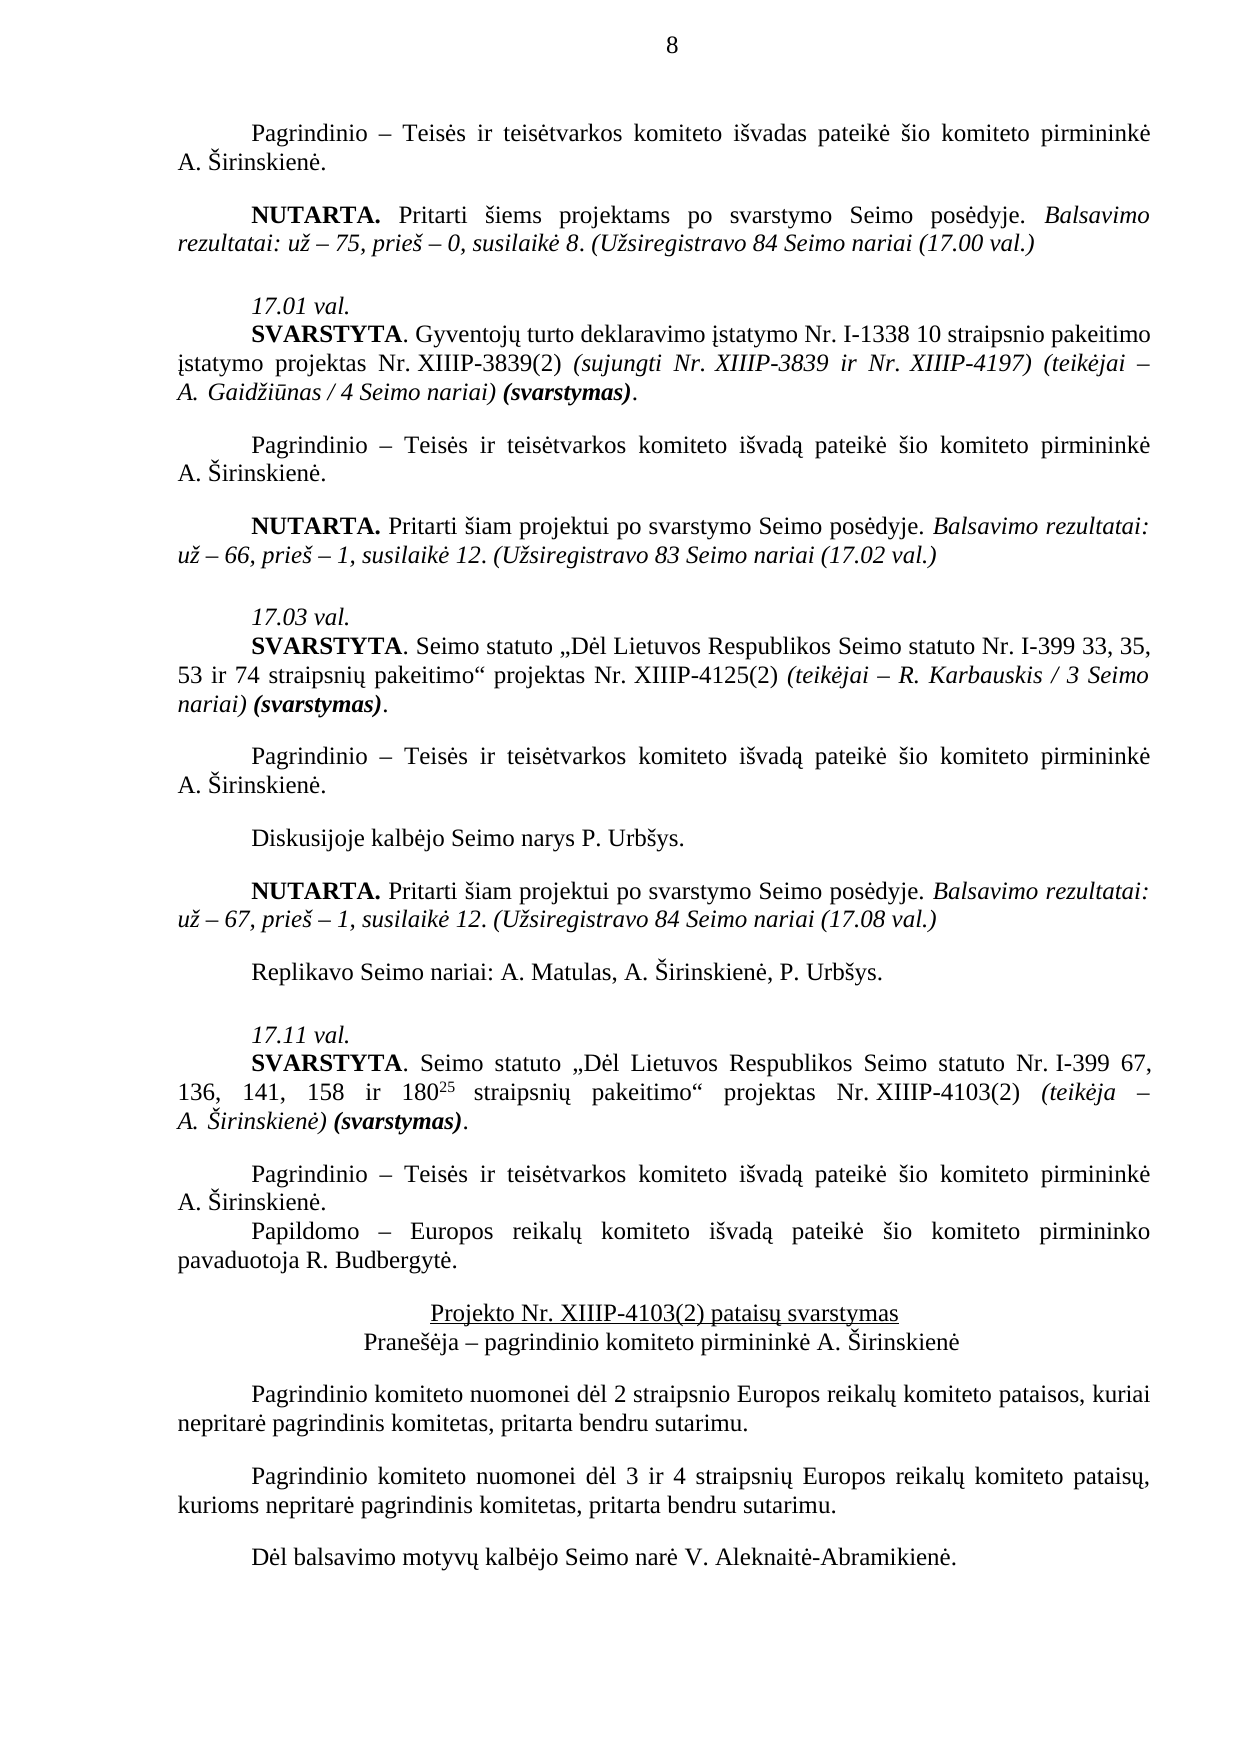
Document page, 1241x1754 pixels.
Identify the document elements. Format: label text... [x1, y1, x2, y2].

text Dėl balsavimo motyvų kalbėjo Seimo narė V. Aleknaitė-Abramikienė. [177, 1542, 1152, 1571]
text Pagrindinio komiteto nuomonei dėl 3 ir 4 straipsnių Europos reikalų komiteto pataisų, kurioms nepritarė pagrindinis komitetas, pritarta bendru sutarimu. [177, 1461, 1152, 1518]
text Pagrindinio – Teisės ir teisėtvarkos komiteto išvadą pateikė šio komiteto pirmininkė A. Širinskienė. [177, 741, 1152, 799]
text Papildomo – Europos reikalų komiteto išvadą pateikė šio komiteto pirmininko pavaduotoja R. Budbergytė. [177, 1216, 1152, 1274]
text NUTARTA. Pritarti šiems projektams po svarstymo Seimo posėdyje. Balsavimo rezultatai: už – 75, prieš – 0, susilaikė 8. (Užsiregistravo 84 Seimo nariai (17.00 val.) [177, 200, 1152, 257]
text Projekto Nr. XIIIP-4103(2) pataisų svarstymas [177, 1298, 1152, 1327]
text Pagrindinio komiteto nuomonei dėl 2 straipsnio Europos reikalų komiteto pataisos, kuriai nepritarė pagrindinis komitetas, pritarta bendru sutarimu. [177, 1379, 1152, 1437]
text Pagrindinio – Teisės ir teisėtvarkos komiteto išvadas pateikė šio komiteto pirmininkė A. Širinskienė. [177, 118, 1152, 176]
text Pranešėja – pagrindinio komiteto pirmininkė A. Širinskienė [177, 1327, 1152, 1355]
text Pagrindinio – Teisės ir teisėtvarkos komiteto išvadą pateikė šio komiteto pirmininkė A. Širinskienė. [177, 430, 1152, 487]
text NUTARTA. Pritarti šiam projektui po svarstymo Seimo posėdyje. Balsavimo rezultatai: už – 66, prieš – 1, susilaikė 12. (Užsiregistravo 83 Seimo nariai (17.02 val.) [177, 511, 1152, 569]
text 17.11 val. [177, 1020, 1152, 1048]
text 17.03 val. [177, 602, 1152, 631]
text Replikavo Seimo nariai: A. Matulas, A. Širinskienė, P. Urbšys. [177, 957, 1152, 986]
text SVARSTYTA. Gyventojų turto deklaravimo įstatymo Nr. I-1338 10 straipsnio pakeitimo įstatymo projektas Nr. XIIIP-3839(2) (sujungti Nr. XIIIP-3839 ir Nr. XIIIP-4197) (teikėjai – A. Gaidžiūnas / 4 Seimo nariai) (svarstymas). [177, 319, 1152, 406]
text Diskusijoje kalbėjo Seimo narys P. Urbšys. [177, 823, 1152, 852]
text 17.01 val. [177, 291, 1152, 319]
text SVARSTYTA. Seimo statuto „Dėl Lietuvos Respublikos Seimo statuto Nr. I-399 67, 136, 141, 158 ir 18025 straipsnių pakeitimo“ projektas Nr. XIIIP-4103(2) (teikėja – A. Širinskienė) (svarstymas). [177, 1048, 1152, 1135]
text Pagrindinio – Teisės ir teisėtvarkos komiteto išvadą pateikė šio komiteto pirmininkė A. Širinskienė. [177, 1159, 1152, 1216]
text NUTARTA. Pritarti šiam projektui po svarstymo Seimo posėdyje. Balsavimo rezultatai: už – 67, prieš – 1, susilaikė 12. (Užsiregistravo 84 Seimo nariai (17.08 val.) [177, 876, 1152, 933]
text SVARSTYTA. Seimo statuto „Dėl Lietuvos Respublikos Seimo statuto Nr. I-399 33, 35, 53 ir 74 straipsnių pakeitimo“ projektas Nr. XIIIP-4125(2) (teikėjai – R. Karbauskis / 3 Seimo nariai) (svarstymas). [177, 631, 1152, 717]
